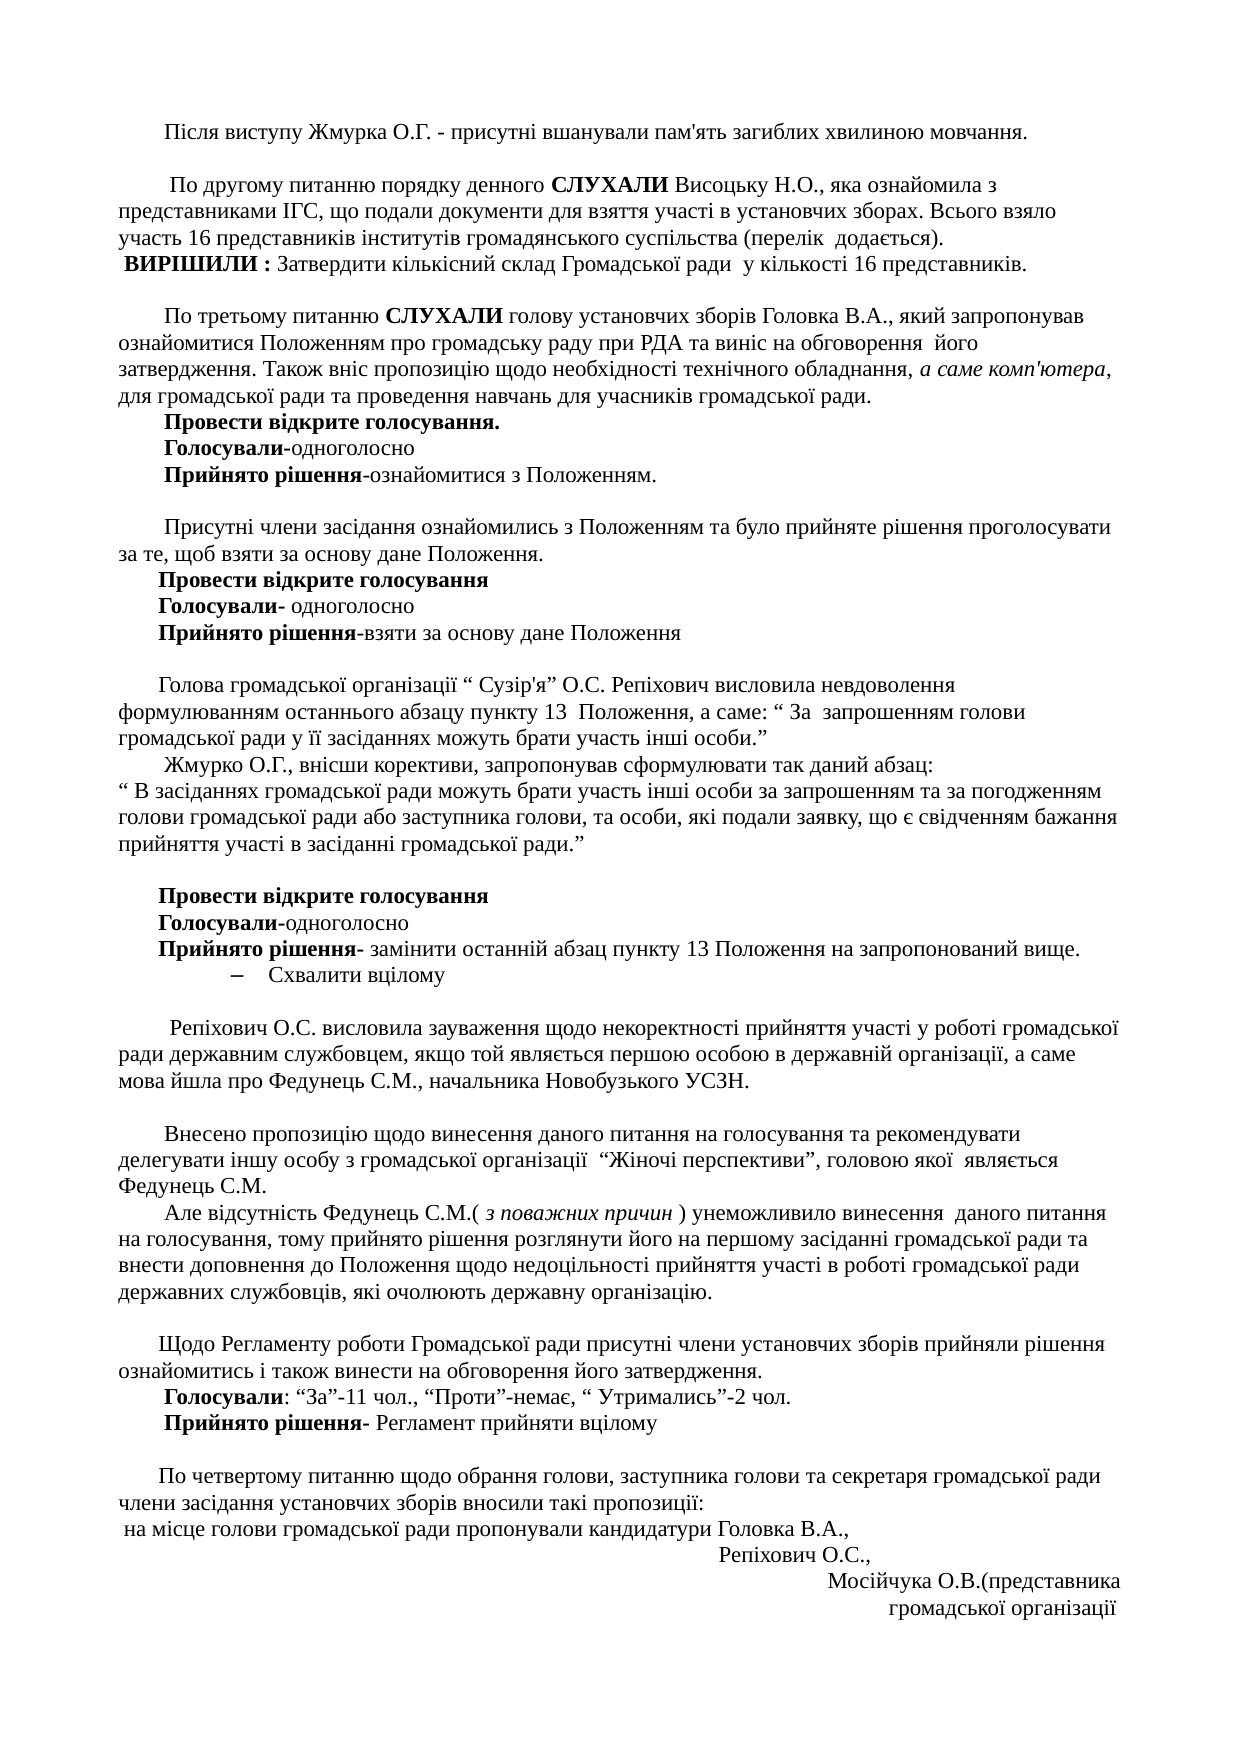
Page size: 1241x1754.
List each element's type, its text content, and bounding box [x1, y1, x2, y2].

text Голосували- одноголосно [118, 592, 1122, 619]
text Але відсутність Федунець С.М.( з поважних причин ) унеможливило винесення даного питання на голосування, тому прийнято рішення розглянути його на першому засіданні громадської ради та внести доповнення до Положення щодо недоцільності прийняття участі в роботі громадської ради державних службовців, які очолюють державну організацію. [118, 1199, 1122, 1304]
text на місце голови громадської ради пропонували кандидатури Головка В.А., [118, 1515, 1122, 1541]
text Провести відкрите голосування. [118, 408, 1122, 434]
text Прийнято рішення- замінити останній абзац пункту 13 Положення на запропонований вище. [118, 935, 1122, 961]
text Присутні члени засідання ознайомились з Положенням та було прийняте рішення проголосувати за те, щоб взяти за основу дане Положення. [118, 513, 1122, 566]
text Прийнято рішення-взяти за основу дане Положення [118, 619, 1122, 645]
text По третьому питанню СЛУХАЛИ голову установчих зборів Головка В.А., який запропонував ознайомитися Положенням про громадську раду при РДА та виніс на обговорення його затвердження. Також вніс пропозицію щодо необхідності технічного обладнання, а саме комп'ютера, для громадської ради та проведення навчань для учасників громадської ради. [118, 303, 1122, 408]
text ВИРІШИЛИ : Затвердити кількісний склад Громадської ради у кількості 16 представників. [118, 250, 1122, 276]
text Голосували: “За”-11 чол., “Проти”-немає, “ Утримались”-2 чол. [118, 1383, 1122, 1409]
text громадської організації [118, 1594, 1122, 1620]
text Мосійчука О.В.(представника [118, 1568, 1122, 1594]
text По другому питанню порядку денного СЛУХАЛИ Висоцьку Н.О., яка ознайомила з представниками ІГС, що подали документи для взяття участі в установчих зборах. Всього взяло участь 16 представників інститутів громадянського суспільства (перелік додається). [118, 171, 1122, 250]
list Схвалити вцілому [231, 961, 1122, 988]
text Внесено пропозицію щодо винесення даного питання на голосування та рекомендувати делегувати іншу особу з громадської організації “Жіночі перспективи”, головою якої являється Федунець С.М. [118, 1119, 1122, 1199]
text “ В засіданнях громадської ради можуть брати участь інші особи за запрошенням та за погодженням голови громадської ради або заступника голови, та особи, які подали заявку, що є свідченням бажання прийняття участі в засіданні громадської ради.” [118, 777, 1122, 856]
text Щодо Регламенту роботи Громадської ради присутні члени установчих зборів прийняли рішення ознайомитись і також винести на обговорення його затвердження. [118, 1330, 1122, 1383]
text Репіхович О.С. висловила зауваження щодо некоректності прийняття участі у роботі громадської ради державним службовцем, якщо той являється першою особою в державній організації, а саме мова йшла про Федунець С.М., начальника Новобузького УСЗН. [118, 1014, 1122, 1093]
text Голосували-одноголосно [118, 434, 1122, 461]
text Прийнято рішення-ознайомитися з Положенням. [118, 461, 1122, 487]
text Репіхович О.С., [118, 1541, 1122, 1568]
text Провести відкрите голосування [118, 566, 1122, 592]
text Після виступу Жмурка О.Г. - присутні вшанували пам'ять загиблих хвилиною мовчання. [118, 118, 1122, 144]
text По четвертому питанню щодо обрання голови, заступника голови та секретаря громадської ради члени засідання установчих зборів вносили такі пропозиції: [118, 1462, 1122, 1515]
text Голосували-одноголосно [118, 909, 1122, 935]
text Жмурко О.Г., внісши корективи, запропонував сформулювати так даний абзац: [118, 751, 1122, 777]
text Голова громадської організації “ Сузір'я” О.С. Репіхович висловила невдоволення формулюванням останнього абзацу пункту 13 Положення, а саме: “ За запрошенням голови громадської ради у її засіданнях можуть брати участь інші особи.” [118, 672, 1122, 751]
text Прийнято рішення- Регламент прийняти вцілому [118, 1409, 1122, 1436]
text Провести відкрите голосування [118, 882, 1122, 909]
